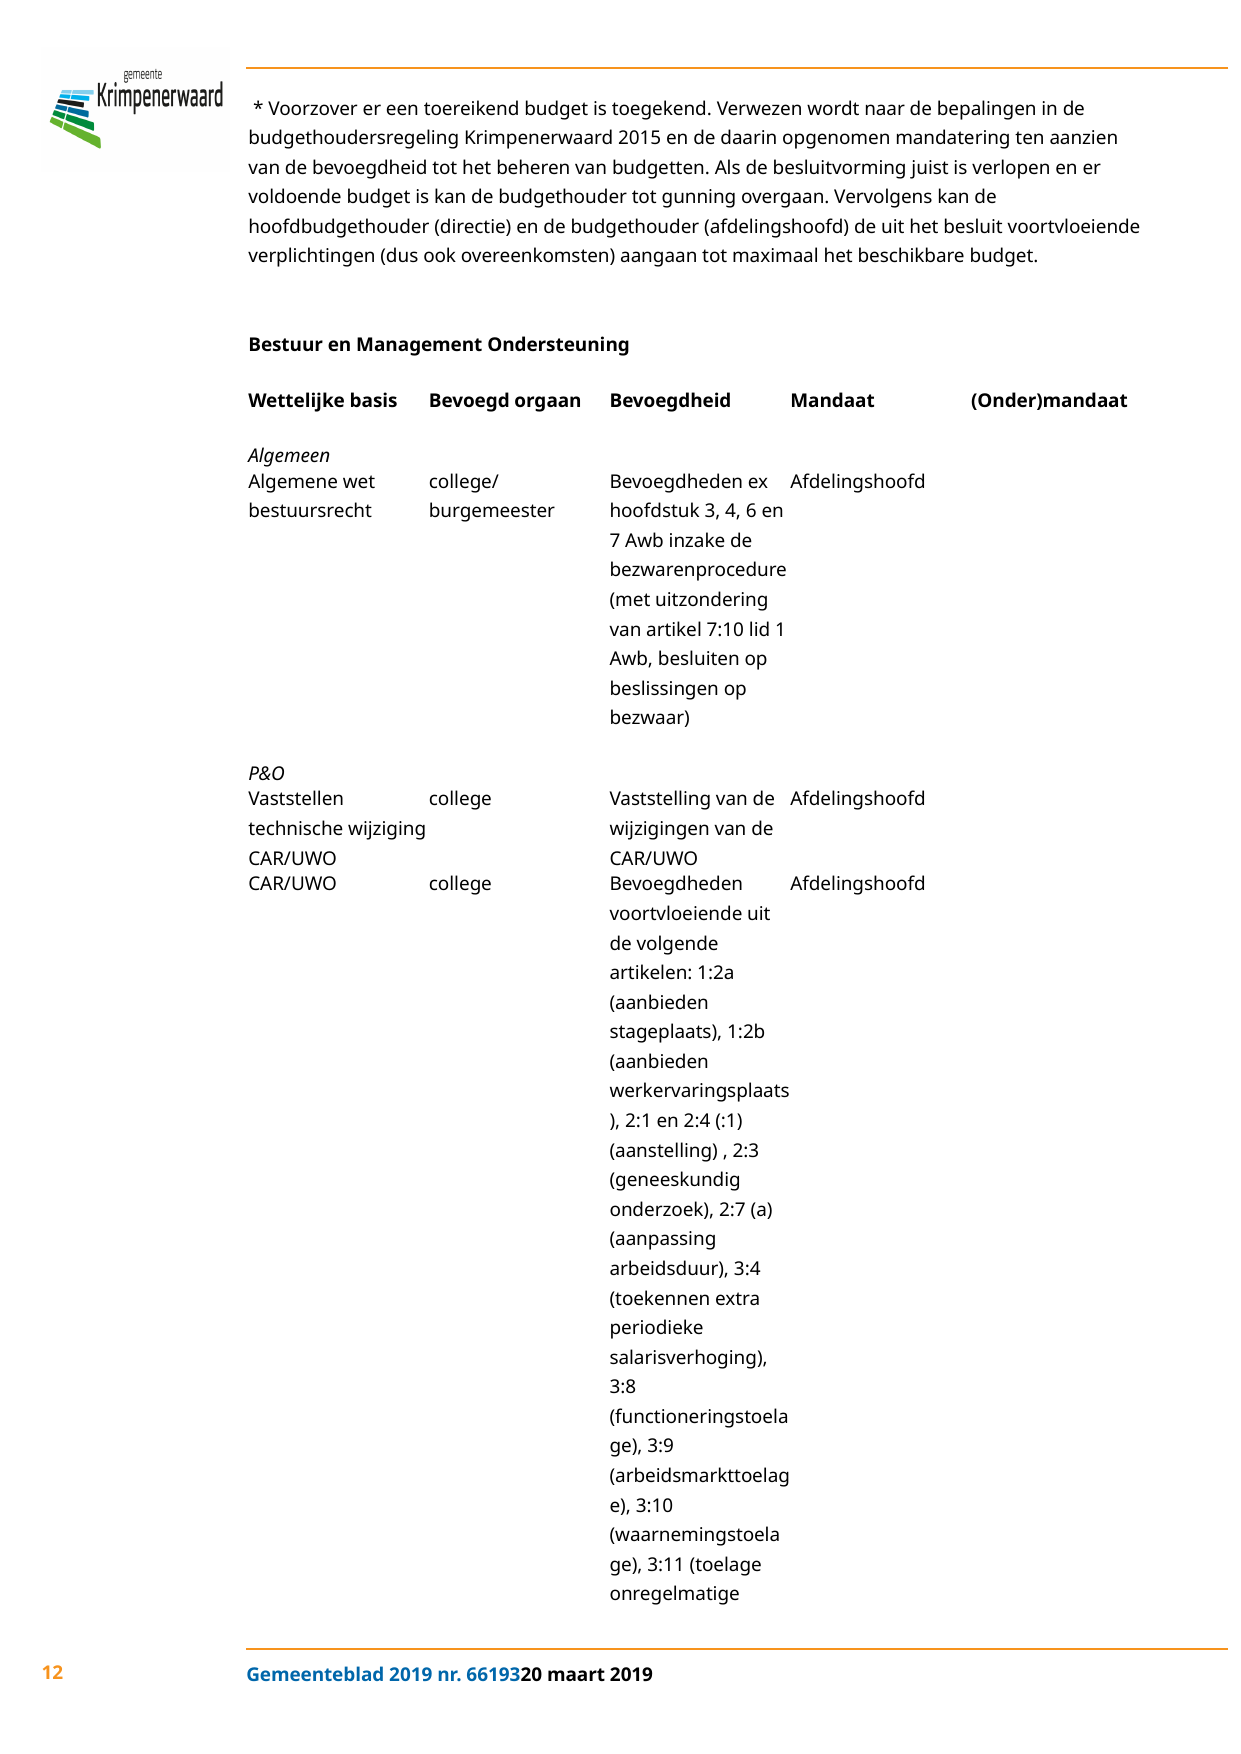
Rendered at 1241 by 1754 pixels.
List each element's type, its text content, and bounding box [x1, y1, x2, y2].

table_cell Algemeen [248, 413, 1152, 468]
table_header [248, 361, 429, 387]
table_cell Afdelingshoofd [790, 786, 971, 871]
text * Voorzover er een toereikend budget is toegekend. Verwezen wordt naar de bepalingen in de budgethoudersregeling Krimpenerwaard 2015 en de daarin opgenomen mandatering ten aanzien van de bevoegdheid tot het beheren van budgetten. Als de besluitvorming juist is verlopen en er voldoende budget is kan de budgethouder tot gunning overgaan. Vervolgens kan de hoofdbudgethouder (directie) en de budgethouder (afdelingshoofd) de uit het besluit voortvloeiende verplichtingen (dus ook overeenkomsten) aangaan tot maximaal het beschikbare budget. [248, 95, 1152, 268]
table_cell [971, 468, 1152, 730]
table_header Bevoegdheid [609, 387, 790, 413]
table_header (Onder)mandaat [971, 387, 1152, 413]
table_cell CAR/UWO [248, 871, 429, 1606]
table_cell P&O [248, 730, 1152, 786]
table_cell Afdelingshoofd [790, 871, 971, 1606]
picture [41, 47, 231, 172]
table_cell college [429, 786, 609, 871]
table_header Mandaat [790, 387, 971, 413]
table_cell Afdelingshoofd [790, 468, 971, 730]
table_cell Vaststellen technische wijziging CAR/UWO [248, 786, 429, 871]
table_cell Bevoegdheden ex hoofdstuk 3, 4, 6 en 7 Awb inzake de bezwarenprocedure (met uitzondering van artikel 7:10 lid 1 Awb, besluiten op beslissingen op bezwaar) [609, 468, 790, 730]
table_cell college/ burgemeester [429, 468, 609, 730]
table_header Wettelijke basis [248, 387, 429, 413]
text Bestuur en Management Ondersteuning [248, 331, 1152, 357]
table_cell Algemene wet bestuursrecht [248, 468, 429, 730]
table_cell [971, 871, 1152, 1606]
table_cell Vaststelling van de wijzigingen van de CAR/UWO [609, 786, 790, 871]
table_header Bevoegd orgaan [429, 387, 609, 413]
table_cell [971, 786, 1152, 871]
table_cell college [429, 871, 609, 1606]
table_cell Bevoegdheden voortvloeiende uit de volgende artikelen: 1:2a (aanbieden stageplaats), 1:2b (aanbieden werkervaringsplaats), 2:1 en 2:4 (:1) (aanstelling) , 2:3 (geneeskundig onderzoek), 2:7 (a) (aanpassing arbeidsduur), 3:4 (toekennen extra periodieke salarisverhoging), 3:8 (functioneringstoelage), 3:9 (arbeidsmarkttoelage), 3:10 (waarnemingstoelage), 3:11 (toelage onregelmatige [609, 871, 790, 1606]
